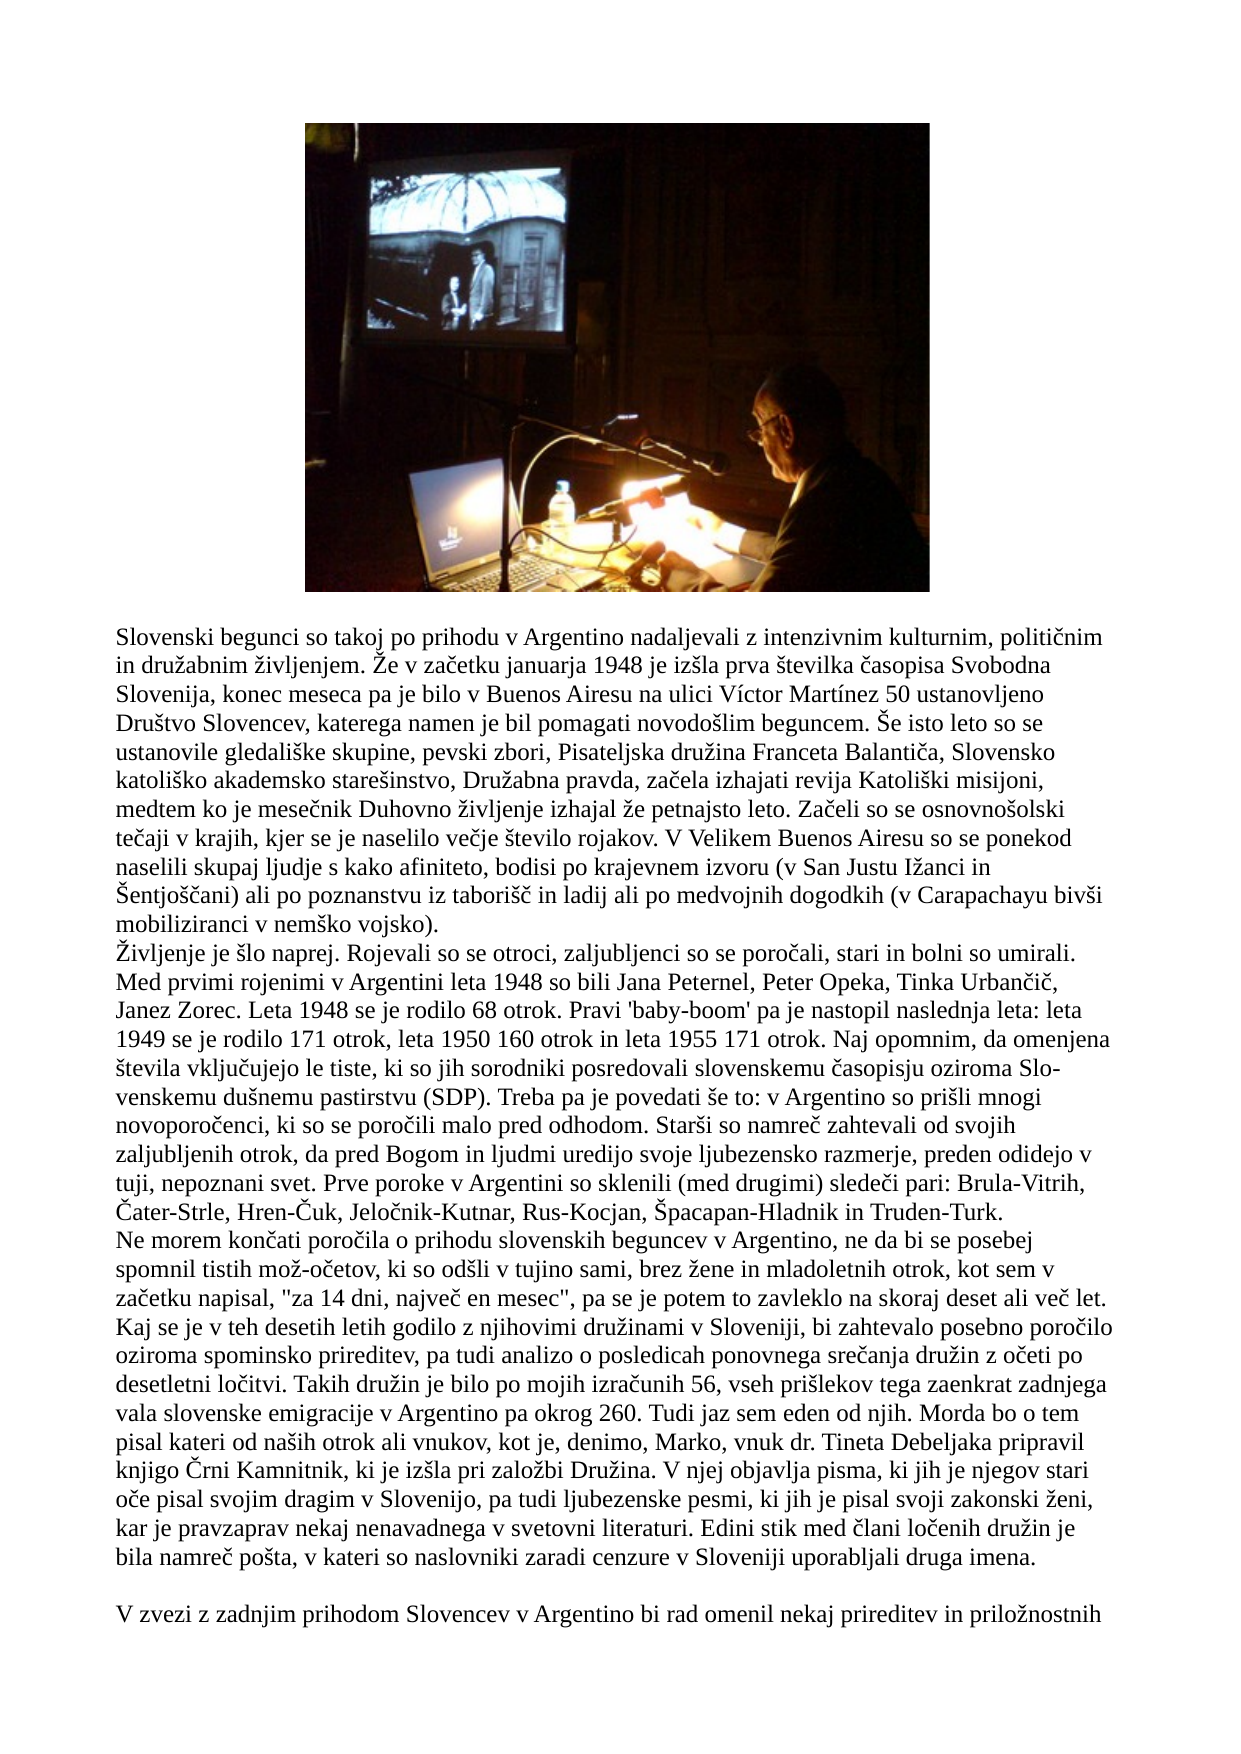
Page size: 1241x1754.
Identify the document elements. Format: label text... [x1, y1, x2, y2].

table_cell Slovenski begunci so takoj po prihodu v Argentino nadaljevali z intenzivnim kulturnim, političnim in družabnim življenjem. Že v začetku januarja 1948 je izšla prva številka časopisa Svobodna Slovenija, konec meseca pa je bilo v Buenos Airesu na ulici Víctor Martínez 50 ustanovljeno Društvo Slovencev, katerega namen je bil pomagati novodošlim beguncem. Še isto leto so se ustanovile gle­dališke skupine, pevski zbori, Pisateljska dru­žina Franceta Balantiča, Slovensko katoliško akademsko starešinstvo, Družabna pravda, za­čela izhajati revija Katoliški misijoni, medtem ko je mesečnik Duhovno življenje izhajal že petnajsto leto. Začeli so se osnovnošolski tečaji v krajih, kjer se je naselilo večje šte­vilo rojakov. V Velikem Buenos Airesu so se ponekod naselili skupaj ljudje s kako afi­niteto, bodisi po krajevnem izvoru (v San Justu Ižanci in Šentjoščani) ali po poznans­tvu iz taborišč in ladij ali po medvojnih do­godkih (v Carapachayu bivši mobiliziran­ci v nemško vojsko). Življenje je šlo naprej. Rojevali so se otro­ci, zaljubljenci so se poročali, stari in bolni so umirali. Med prvimi rojenimi v Argentini leta 1948 so bili Jana Peternel, Peter Opeka, Tinka Urbančič, Janez Zorec. Leta 1948 se je rodilo 68 otrok. Pravi 'baby-boom' pa je nastopil naslednja leta: leta 1949 se je rodi­lo 171 otrok, leta 1950 160 otrok in leta 1955 171 otrok. Naj opomnim, da omenjena števila vključujejo le tiste, ki so jih sorodniki posre­dovali slovenskemu časopisju oziroma Slo­venskemu dušnemu pastirstvu (SDP). Treba pa je povedati še to: v Argentino so prišli mnogi novoporočenci, ki so se poročili malo pred odhodom. Starši so namreč zahtevali od svojih zaljubljenih otrok, da pred Bogom in ljudmi uredijo svoje ljubezensko razmerje, preden odidejo v tuji, nepoznani svet. Prve poroke v Argentini so sklenili (med drugi­mi) sledeči pari: Brula-Vitrih, Čater-Strle, Hren-Čuk, Jeločnik-Kutnar, Rus-Kocjan, Špacapan-Hladnik in Truden-Turk. Ne morem končati poročila o prihodu slovenskih beguncev v Argentino, ne da bi se posebej spomnil tistih mož-očetov, ki so odšli v tujino sami, brez žene in mladolet­nih otrok, kot sem v začetku napisal, "za 14 dni, največ en mesec", pa se je potem to za­vleklo na skoraj deset ali več let. Kaj se je v teh desetih letih godilo z njihovimi družinami v Sloveniji, bi zahtevalo posebno poročilo ozi­roma spominsko prireditev, pa tudi analizo o posledicah ponovnega srečanja družin z očeti po desetletni ločitvi. Takih družin je bilo po mojih izračunih 56, vseh prišlekov tega zaenkrat zadnjega vala slovenske emi­gracije v Argentino pa okrog 260. Tudi jaz sem eden od njih. Morda bo o tem pisal ka­teri od naših otrok ali vnukov, kot je, deni­mo, Marko, vnuk dr. Tineta Debeljaka pri­pravil knjigo Črni Kamnitnik, ki je izšla pri založbi Družina. V njej objavlja pisma, ki jih je njegov stari oče pisal svojim dragim v Slo­venijo, pa tudi ljubezenske pesmi, ki jih je pisal svoji zakonski ženi, kar je pravzaprav nekaj nenavadnega v svetovni literaturi. Edini stik med člani ločenih družin je bila namreč pošta, v kateri so naslovniki zaradi cenzure v Sloveniji uporabljali druga imena. V zvezi z zadnjim prihodom Slovencev v Argentino bi rad omenil nekaj prireditev in priložnostnih [112, 118, 1122, 1631]
picture [305, 123, 930, 592]
